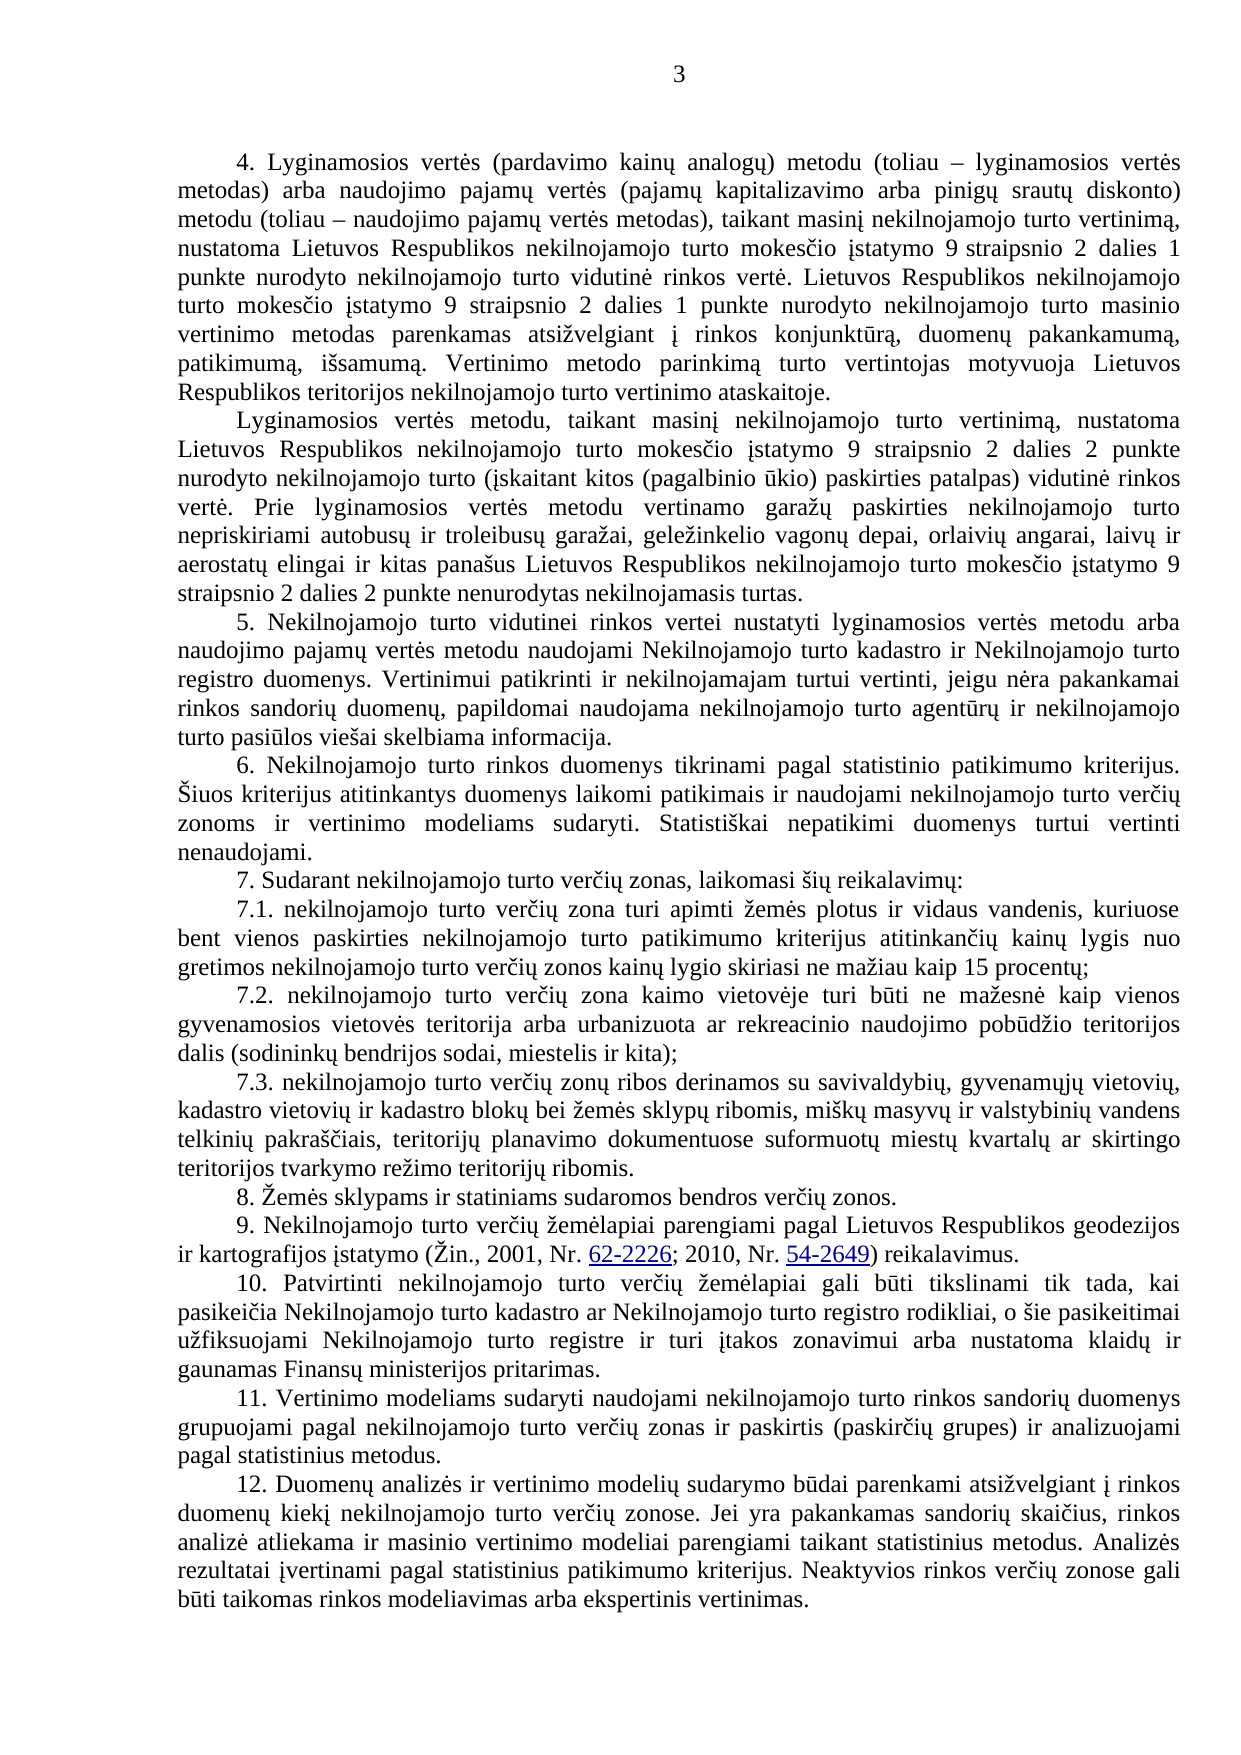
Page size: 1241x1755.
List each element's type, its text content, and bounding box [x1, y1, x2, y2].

text 8. Žemės sklypams ir statiniams sudaromos bendros verčių zonos. [177, 1182, 1181, 1211]
text 5. Nekilnojamojo turto vidutinei rinkos vertei nustatyti lyginamosios vertės metodu arba naudojimo pajamų vertės metodu naudojami Nekilnojamojo turto kadastro ir Nekilnojamojo turto registro duomenys. Vertinimui patikrinti ir nekilnojamajam turtui vertinti, jeigu nėra pakankamai rinkos sandorių duomenų, papildomai naudojama nekilnojamojo turto agentūrų ir nekilnojamojo turto pasiūlos viešai skelbiama informacija. [177, 607, 1181, 751]
text 11. Vertinimo modeliams sudaryti naudojami nekilnojamojo turto rinkos sandorių duomenys grupuojami pagal nekilnojamojo turto verčių zonas ir paskirtis (paskirčių grupes) ir analizuojami pagal statistinius metodus. [177, 1383, 1181, 1469]
text 6. Nekilnojamojo turto rinkos duomenys tikrinami pagal statistinio patikimumo kriterijus. Šiuos kriterijus atitinkantys duomenys laikomi patikimais ir naudojami nekilnojamojo turto verčių zonoms ir vertinimo modeliams sudaryti. Statistiškai nepatikimi duomenys turtui vertinti nenaudojami. [177, 751, 1181, 866]
text 9. Nekilnojamojo turto verčių žemėlapiai parengiami pagal Lietuvos Respublikos geodezijos ir kartografijos įstatymo (Žin., 2001, Nr. 62-2226; 2010, Nr. 54-2649) reikalavimus. [177, 1211, 1181, 1268]
text 4. Lyginamosios vertės (pardavimo kainų analogų) metodu (toliau – lyginamosios vertės metodas) arba naudojimo pajamų vertės (pajamų kapitalizavimo arba pinigų srautų diskonto) metodu (toliau – naudojimo pajamų vertės metodas), taikant masinį nekilnojamojo turto vertinimą, nustatoma Lietuvos Respublikos nekilnojamojo turto mokesčio įstatymo 9 straipsnio 2 dalies 1 punkte nurodyto nekilnojamojo turto vidutinė rinkos vertė. Lietuvos Respublikos nekilnojamojo turto mokesčio įstatymo 9 straipsnio 2 dalies 1 punkte nurodyto nekilnojamojo turto masinio vertinimo metodas parenkamas atsižvelgiant į rinkos konjunktūrą, duomenų pakankamumą, patikimumą, išsamumą. Vertinimo metodo parinkimą turto vertintojas motyvuoja Lietuvos Respublikos teritorijos nekilnojamojo turto vertinimo ataskaitoje. [177, 147, 1181, 406]
text 12. Duomenų analizės ir vertinimo modelių sudarymo būdai parenkami atsižvelgiant į rinkos duomenų kiekį nekilnojamojo turto verčių zonose. Jei yra pakankamas sandorių skaičius, rinkos analizė atliekama ir masinio vertinimo modeliai parengiami taikant statistinius metodus. Analizės rezultatai įvertinami pagal statistinius patikimumo kriterijus. Neaktyvios rinkos verčių zonose gali būti taikomas rinkos modeliavimas arba ekspertinis vertinimas. [177, 1469, 1181, 1613]
text 10. Patvirtinti nekilnojamojo turto verčių žemėlapiai gali būti tikslinami tik tada, kai pasikeičia Nekilnojamojo turto kadastro ar Nekilnojamojo turto registro rodikliai, o šie pasikeitimai užfiksuojami Nekilnojamojo turto registre ir turi įtakos zonavimui arba nustatoma klaidų ir gaunamas Finansų ministerijos pritarimas. [177, 1268, 1181, 1383]
text Lyginamosios vertės metodu, taikant masinį nekilnojamojo turto vertinimą, nustatoma Lietuvos Respublikos nekilnojamojo turto mokesčio įstatymo 9 straipsnio 2 dalies 2 punkte nurodyto nekilnojamojo turto (įskaitant kitos (pagalbinio ūkio) paskirties patalpas) vidutinė rinkos vertė. Prie lyginamosios vertės metodu vertinamo garažų paskirties nekilnojamojo turto nepriskiriami autobusų ir troleibusų garažai, geležinkelio vagonų depai, orlaivių angarai, laivų ir aerostatų elingai ir kitas panašus Lietuvos Respublikos nekilnojamojo turto mokesčio įstatymo 9 straipsnio 2 dalies 2 punkte nenurodytas nekilnojamasis turtas. [177, 406, 1181, 607]
text 7.1. nekilnojamojo turto verčių zona turi apimti žemės plotus ir vidaus vandenis, kuriuose bent vienos paskirties nekilnojamojo turto patikimumo kriterijus atitinkančių kainų lygis nuo gretimos nekilnojamojo turto verčių zonos kainų lygio skiriasi ne mažiau kaip 15 procentų; [177, 894, 1181, 981]
text 7.2. nekilnojamojo turto verčių zona kaimo vietovėje turi būti ne mažesnė kaip vienos gyvenamosios vietovės teritorija arba urbanizuota ar rekreacinio naudojimo pobūdžio teritorijos dalis (sodininkų bendrijos sodai, miestelis ir kita); [177, 981, 1181, 1067]
text 7.3. nekilnojamojo turto verčių zonų ribos derinamos su savivaldybių, gyvenamųjų vietovių, kadastro vietovių ir kadastro blokų bei žemės sklypų ribomis, miškų masyvų ir valstybinių vandens telkinių pakraščiais, teritorijų planavimo dokumentuose suformuotų miestų kvartalų ar skirtingo teritorijos tvarkymo režimo teritorijų ribomis. [177, 1067, 1181, 1182]
text 7. Sudarant nekilnojamojo turto verčių zonas, laikomasi šių reikalavimų: [177, 866, 1181, 894]
